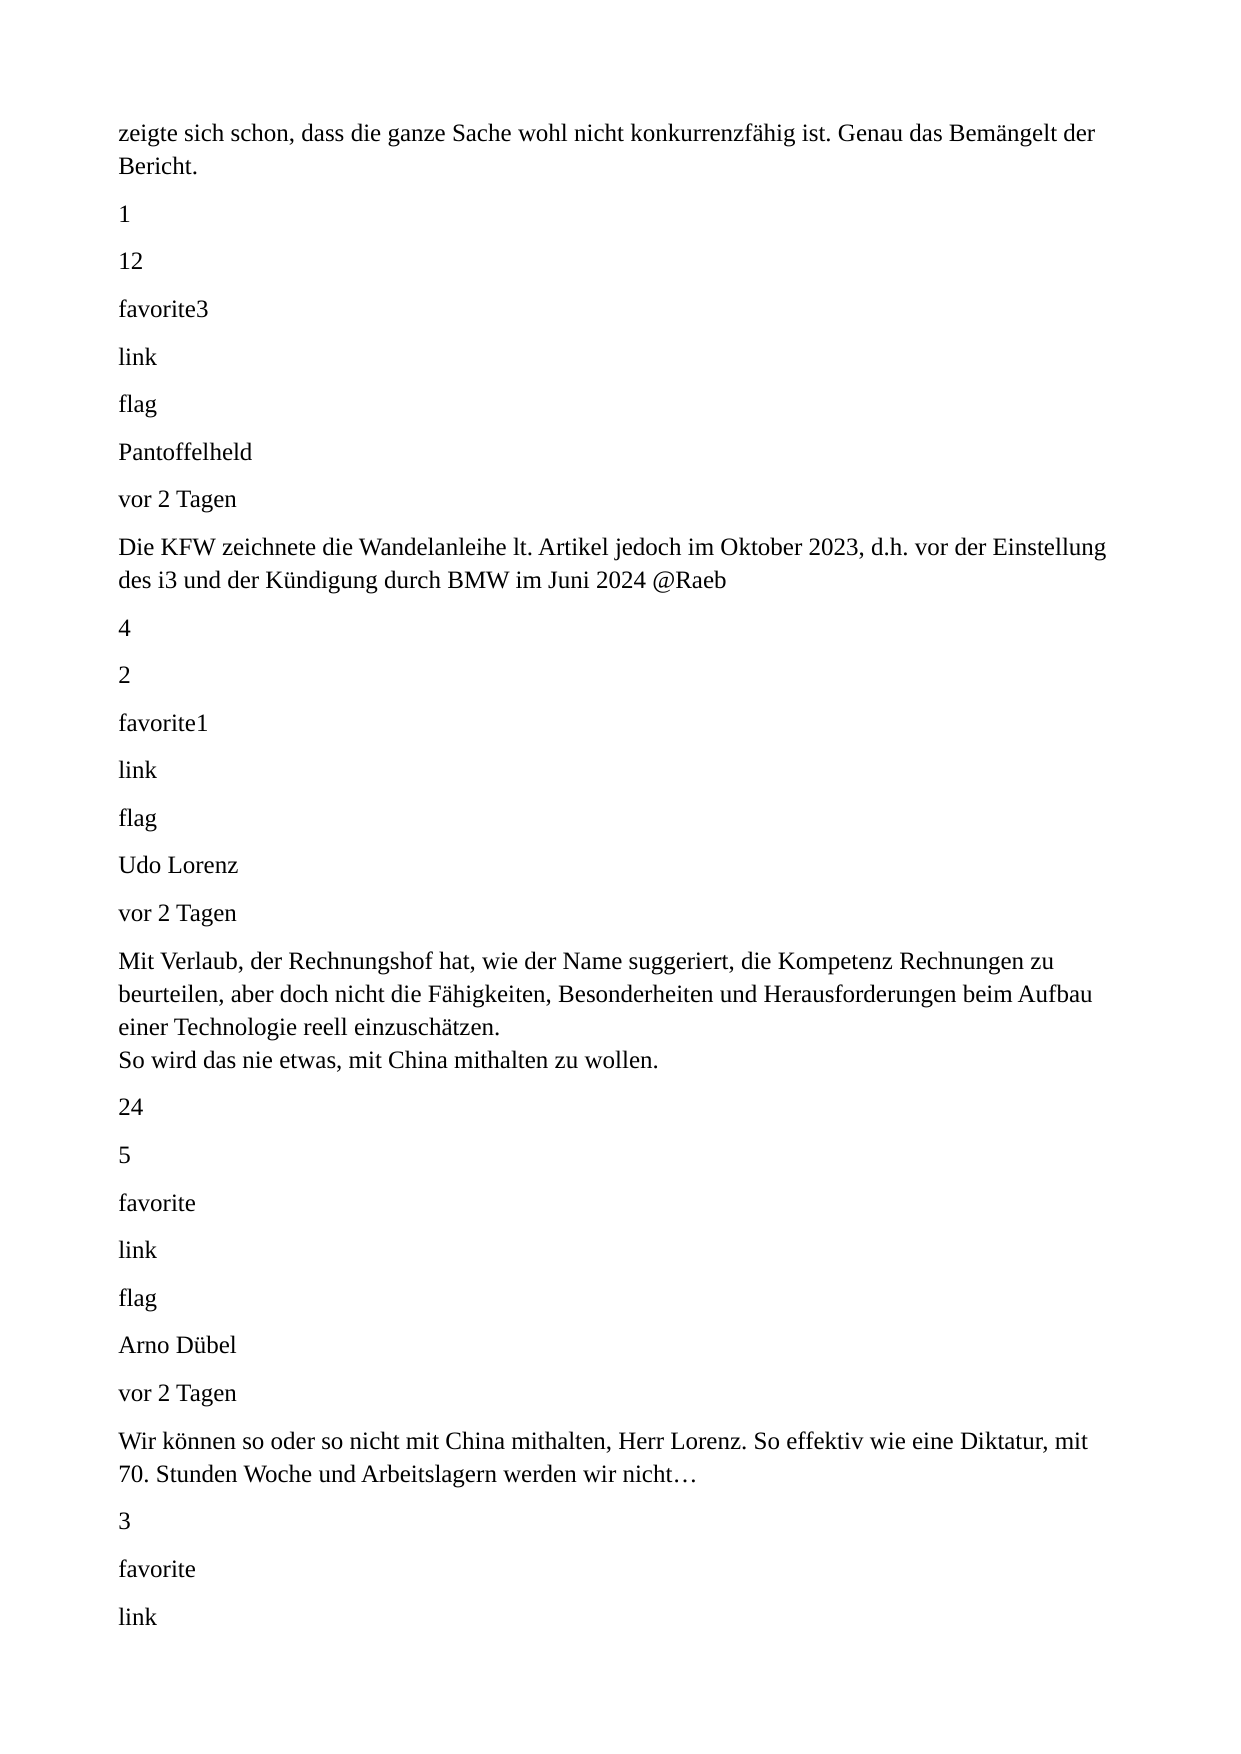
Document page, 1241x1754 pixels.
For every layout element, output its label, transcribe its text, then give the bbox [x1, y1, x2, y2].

text favorite [118, 1188, 1122, 1216]
text 5 [118, 1140, 1122, 1169]
text 1 [118, 199, 1122, 227]
text link [118, 1235, 1122, 1264]
text link [118, 755, 1122, 784]
text favorite3 [118, 294, 1122, 323]
text link [118, 1602, 1122, 1630]
text 3 [118, 1506, 1122, 1535]
text Wir können so oder so nicht mit China mithalten, Herr Lorenz. So effektiv wie eine Diktatur, mit 70. Stunden Woche und Arbeitslagern werden wir nicht… [118, 1426, 1122, 1487]
text 24 [118, 1092, 1122, 1121]
text Die KFW zeichnete die Wandelanleihe lt. Artikel jedoch im Oktober 2023, d.h. vor der Einstellung des i3 und der Kündigung durch BMW im Juni 2024 @Raeb [118, 532, 1122, 594]
text Arno Dübel [118, 1331, 1122, 1359]
text 4 [118, 613, 1122, 641]
text zeigte sich schon, dass die ganze Sache wohl nicht konkurrenzfähig ist. Genau das Bemängelt der Bericht. [118, 118, 1122, 180]
text 2 [118, 660, 1122, 689]
text Pantoffelheld [118, 437, 1122, 466]
text vor 2 Tagen [118, 484, 1122, 513]
text favorite [118, 1554, 1122, 1583]
text link [118, 342, 1122, 370]
text vor 2 Tagen [118, 1378, 1122, 1407]
text flag [118, 803, 1122, 832]
text favorite1 [118, 708, 1122, 737]
text flag [118, 389, 1122, 418]
text Udo Lorenz [118, 851, 1122, 879]
text Mit Verlaub, der Rechnungshof hat, wie der Name suggeriert, die Kompetenz Rechnungen zu beurteilen, aber doch nicht die Fähigkeiten, Besonderheiten und Herausforderungen beim Aufbau einer Technologie reell einzuschätzen. So wird das nie etwas, mit China mithalten zu wollen. [118, 946, 1122, 1074]
text flag [118, 1283, 1122, 1312]
text 12 [118, 246, 1122, 275]
text vor 2 Tagen [118, 898, 1122, 927]
